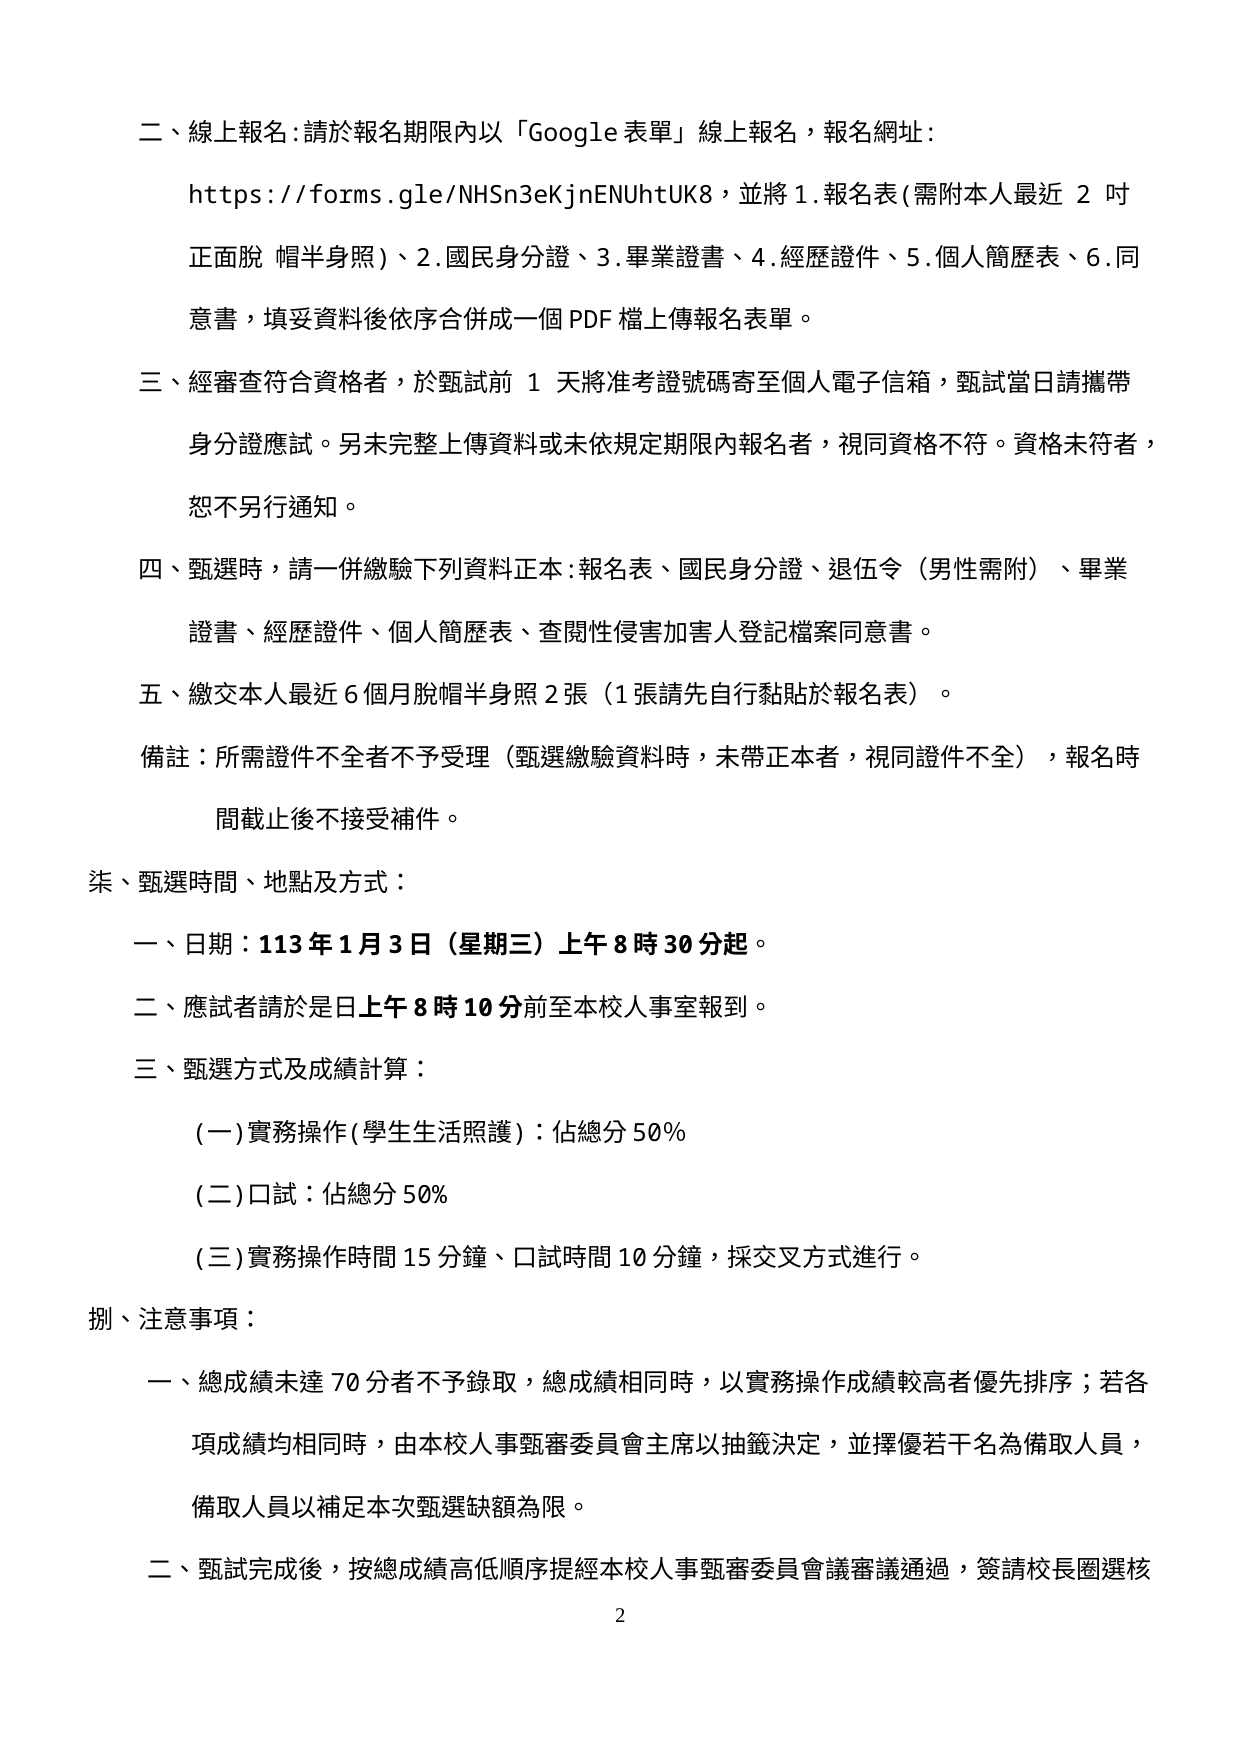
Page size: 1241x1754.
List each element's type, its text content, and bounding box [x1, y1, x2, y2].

text 三、甄選方式及成績計算： [89, 1026, 1152, 1089]
text 四、甄選時，請一併繳驗下列資料正本:報名表、國民身分證、退伍令（男性需附）、畢業證書、經歷證件、個人簡歷表、查閱性侵害加害人登記檔案同意書。 [139, 526, 1152, 651]
text 備註：所需證件不全者不予受理（甄選繳驗資料時，未帶正本者，視同證件不全），報名時間截止後不接受補件。 [140, 714, 1152, 839]
text 柒、甄選時間、地點及方式： [89, 839, 1152, 901]
text 捌、注意事項： [89, 1276, 1152, 1339]
text (三)實務操作時間15分鐘、口試時間10分鐘，採交叉方式進行。 [89, 1214, 1152, 1276]
text 二、線上報名:請於報名期限內以「Google表單」線上報名，報名網址: https://forms.gle/NHSn3eKjnENUhtUK8，並將1.報名表(需附本人最近 2 吋正面脫 帽半身照)、2.國民身分證、3.畢業證書、4.經歷證件、5.個人簡歷表、6.同意書，填妥資料後依序合併成一個PDF檔上傳報名表單。 [138, 89, 1152, 339]
text 一、總成績未達70分者不予錄取，總成績相同時，以實務操作成績較高者優先排序；若各項成績均相同時，由本校人事甄審委員會主席以抽籤決定，並擇優若干名為備取人員，備取人員以補足本次甄選缺額為限。 [148, 1339, 1152, 1526]
text (二)口試：佔總分50% [89, 1151, 1152, 1214]
text 二、應試者請於是日上午8時10分前至本校人事室報到。 [89, 964, 1152, 1026]
text 二、甄試完成後，按總成績高低順序提經本校人事甄審委員會議審議通過，簽請校長圈選核 [148, 1526, 1152, 1589]
text (一)實務操作(學生生活照護)：佔總分50％ [89, 1089, 1152, 1151]
text 一、日期：113年1月3日（星期三）上午8時30分起。 [89, 901, 1152, 964]
text 五、繳交本人最近6個月脫帽半身照2張（1張請先自行黏貼於報名表）。 [139, 651, 1152, 714]
text 三、經審查符合資格者，於甄試前 1 天將准考證號碼寄至個人電子信箱，甄試當日請攜帶身分證應試。另未完整上傳資料或未依規定期限內報名者，視同資格不符。資格未符者，恕不另行通知。 [139, 339, 1152, 526]
